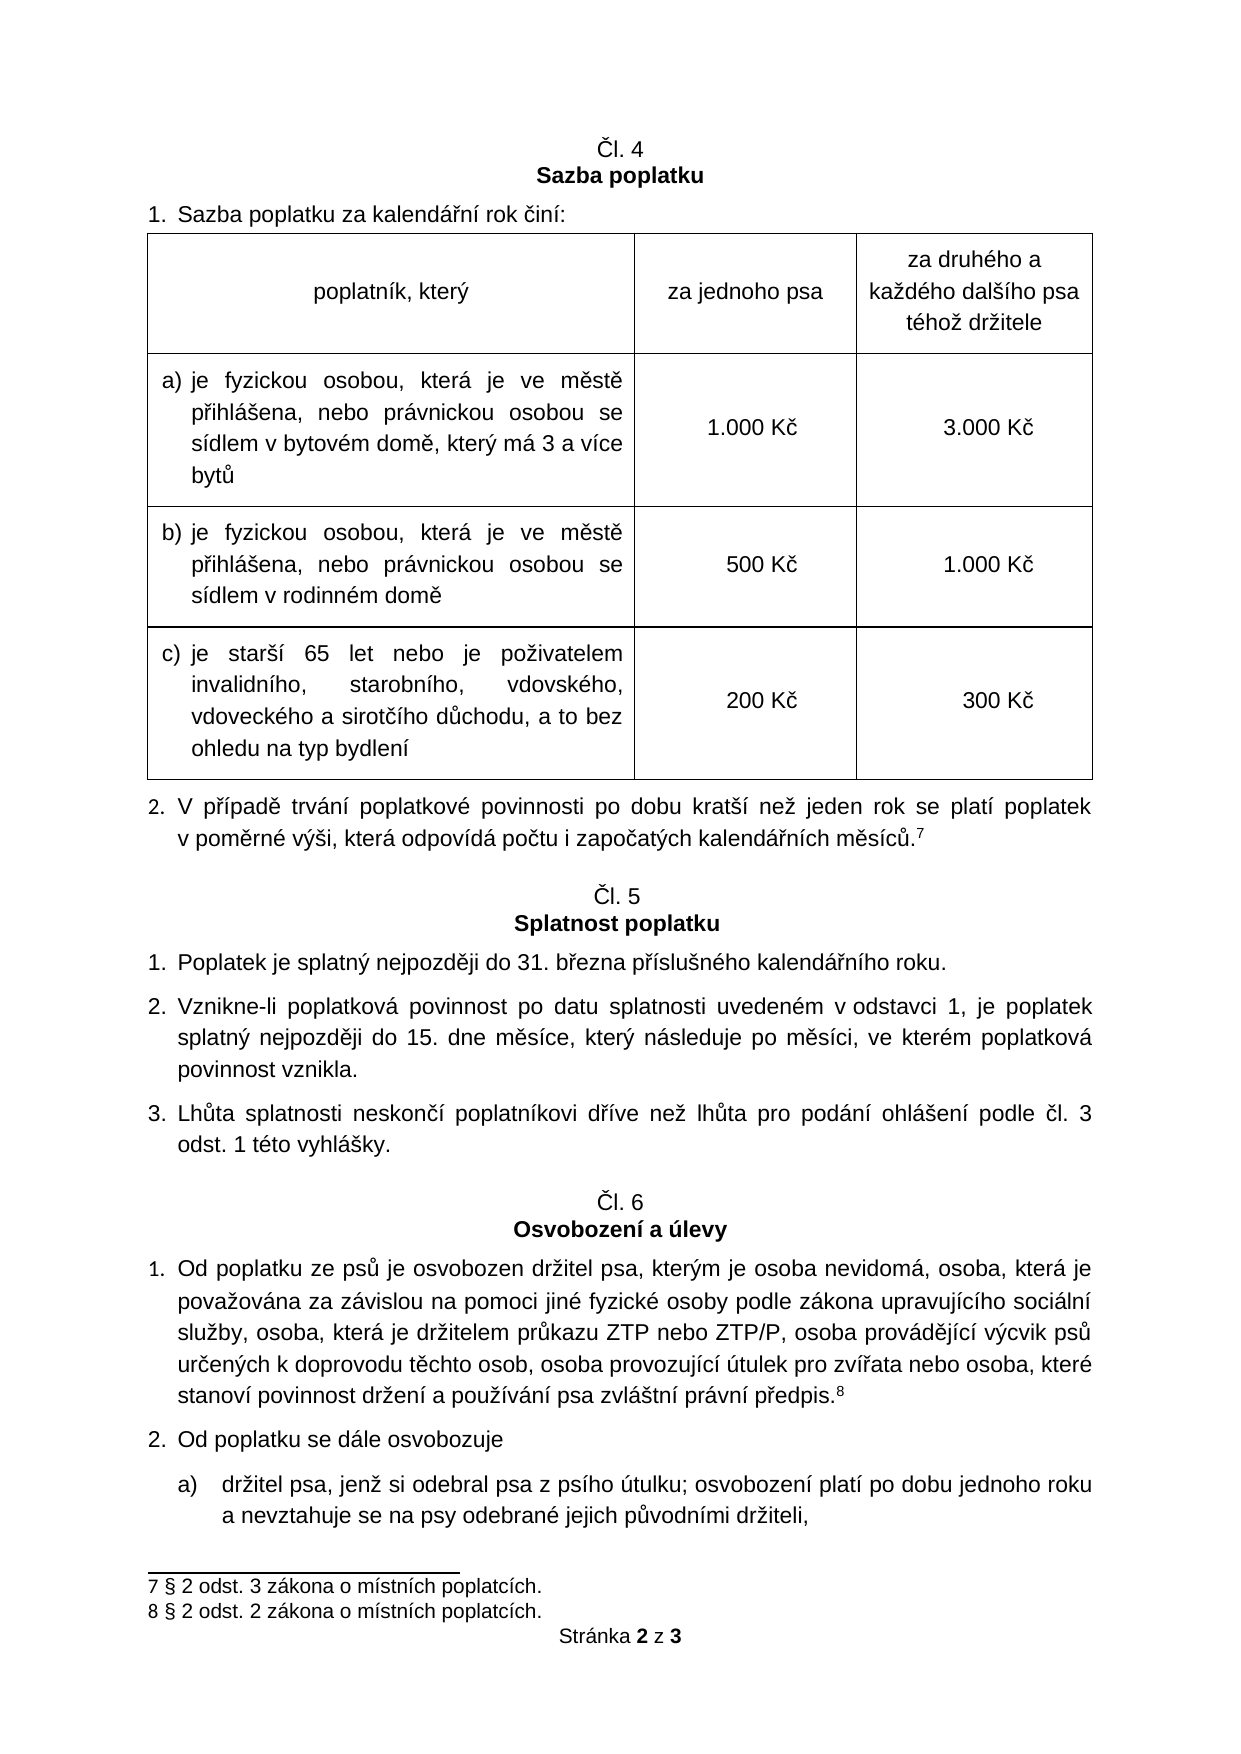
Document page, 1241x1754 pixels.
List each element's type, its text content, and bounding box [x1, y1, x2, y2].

table_cell 3.000 Kč [857, 354, 1092, 506]
text Osvobození a úlevy [148, 1216, 1092, 1242]
table_header za druhého a každého dalšího psa téhož držitele [857, 234, 1092, 353]
table_header poplatník, který [148, 234, 634, 353]
text Čl. 5 [148, 883, 1092, 910]
list Lhůta splatnosti neskončí poplatníkovi dříve než lhůta pro podání ohlášení podle čl. 3 odst. 1 této vyhlášky. [148, 1100, 1092, 1158]
list Od poplatku se dále osvobozuje [148, 1426, 1092, 1453]
list držitel psa, jenž si odebral psa z psího útulku; osvobození platí po dobu jednoho roku a nevztahuje se na psy odebrané jejich původními držiteli, [177, 1471, 1092, 1528]
list Sazba poplatku za kalendářní rok činí: [148, 201, 1092, 227]
table_cell je fyzickou osobou, která je ve městě přihlášena, nebo právnickou osobou se sídlem v rodinném domě [148, 507, 634, 626]
table_cell je fyzickou osobou, která je ve městě přihlášena, nebo právnickou osobou se sídlem v bytovém domě, který má 3 a více bytů [148, 354, 634, 506]
list Od poplatku ze psů je osvobozen držitel psa, kterým je osoba nevidomá, osoba, která je považována za závislou na pomoci jiné fyzické osoby podle zákona upravujícího sociální služby, osoba, která je držitelem průkazu ZTP nebo ZTP/P, osoba provádějící výcvik psů určených k doprovodu těchto osob, osoba provozující útulek pro zvířata nebo osoba, které stanoví povinnost držení a používání psa zvláštní právní předpis. [148, 1254, 1092, 1409]
table_cell 300 Kč [857, 628, 1092, 779]
list Vznikne-li poplatková povinnost po datu splatnosti uvedeném v odstavci 1, je poplatek splatný nejpozději do 15. dne měsíce, který následuje po měsíci, ve kterém poplatková povinnost vznikla. [148, 993, 1092, 1082]
list Poplatek je splatný nejpozději do 31. března příslušného kalendářního roku. [148, 948, 1092, 975]
list V případě trvání poplatkové povinnosti po dobu kratší než jeden rok se platí poplatek v poměrné výši, která odpovídá počtu i započatých kalendářních měsíců. [148, 792, 1092, 852]
table_cell 200 Kč [635, 628, 856, 779]
text Splatnost poplatku [148, 910, 1092, 936]
table_cell 500 Kč [635, 507, 856, 626]
table_cell je starší 65 let nebo je poživatelem invalidního, starobního, vdovského, vdoveckého a sirotčího důchodu, a to bez ohledu na typ bydlení [148, 628, 634, 779]
list § 2 odst. 3 zákona o místních poplatcích. [148, 1573, 1092, 1599]
table_cell 1.000 Kč [635, 354, 856, 506]
table_header za jednoho psa [635, 234, 856, 353]
table_cell 1.000 Kč [857, 507, 1092, 626]
text Čl. 6 [148, 1189, 1092, 1216]
list § 2 odst. 2 zákona o místních poplatcích. [148, 1599, 1092, 1624]
text Čl. 4 [148, 136, 1092, 162]
text Sazba poplatku [148, 162, 1092, 188]
